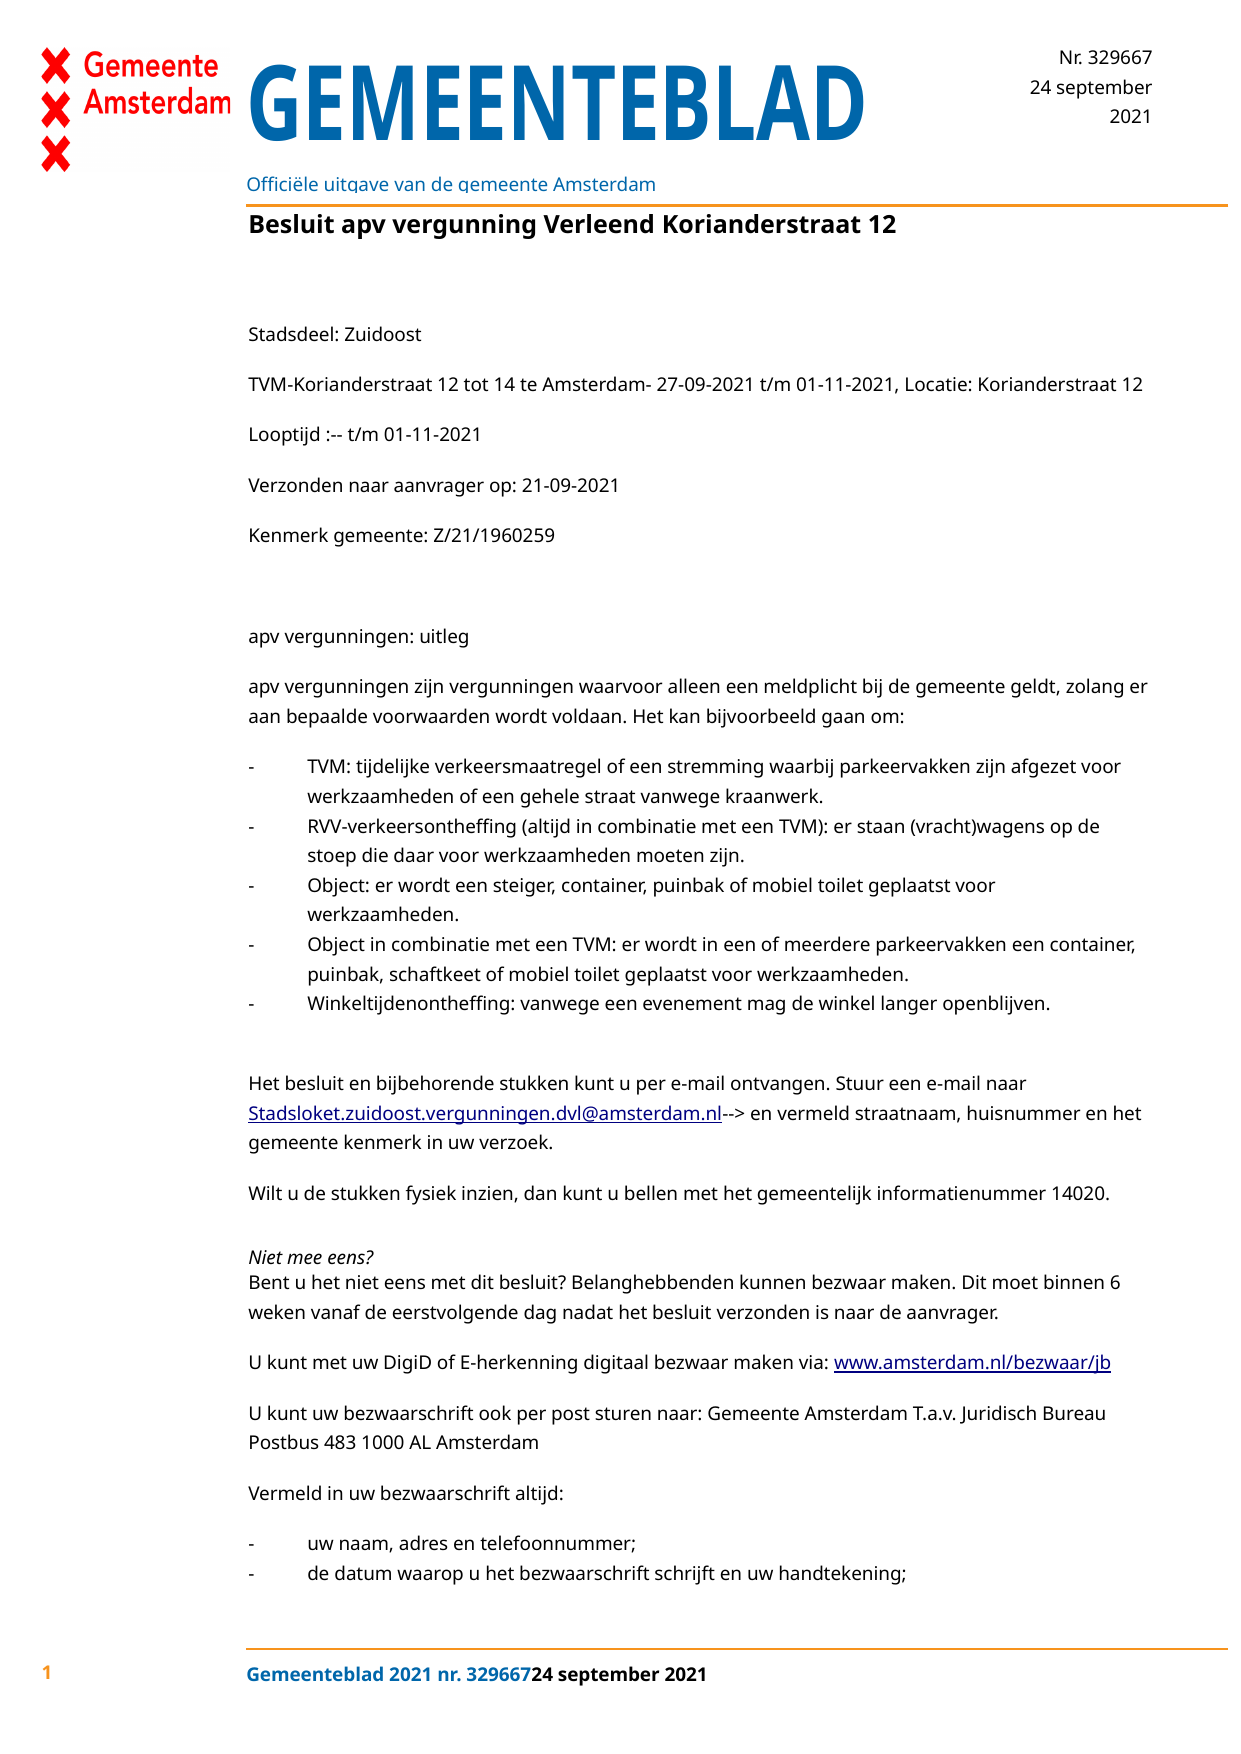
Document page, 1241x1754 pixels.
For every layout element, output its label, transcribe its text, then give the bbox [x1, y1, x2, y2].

text apv vergunningen: uitleg [248, 623, 1152, 649]
list Winkeltijdenontheffing: vanwege een evenement mag de winkel langer openblijven. [248, 990, 1152, 1016]
list Object in combinatie met een TVM: er wordt in een of meerdere parkeervakken een container, puinbak, schaftkeet of mobiel toilet geplaatst voor werkzaamheden. [248, 931, 1152, 986]
text Bent u het niet eens met dit besluit? Belanghebbenden kunnen bezwaar maken. Dit moet binnen 6 weken vanaf de eerstvolgende dag nadat het besluit verzonden is naar de aanvrager. [248, 1269, 1152, 1325]
text Wilt u de stukken fysiek inzien, dan kunt u bellen met het gemeentelijk informatienummer 14020. [248, 1180, 1152, 1206]
list uw naam, adres en telefoonnummer; [248, 1530, 1152, 1556]
list de datum waarop u het bezwaarschrift schrijft en uw handtekening; [248, 1560, 1152, 1586]
picture [41, 47, 231, 172]
list RVV-verkeersontheffing (altijd in combinatie met een TVM): er staan (vracht)wagens op de stoep die daar voor werkzaamheden moeten zijn. [248, 813, 1152, 868]
list Object: er wordt een steiger, container, puinbak of mobiel toilet geplaatst voor werkzaamheden. [248, 872, 1152, 927]
text Het besluit en bijbehorende stukken kunt u per e-mail ontvangen. Stuur een e-mail naar Stadsloket.zuidoost.vergunningen.dvl@amsterdam.nl--> en vermeld straatnaam, huisnummer en het gemeente kenmerk in uw verzoek. [248, 1070, 1152, 1155]
text Looptijd :-- t/m 01-11-2021 [248, 422, 1152, 447]
text Vermeld in uw bezwaarschrift altijd: [248, 1480, 1152, 1506]
text Besluit apv vergunning Verleend Korianderstraat 12 [248, 207, 1152, 241]
text Stadsdeel: Zuidoost [248, 321, 1152, 346]
text Verzonden naar aanvrager op: 21-09-2021 [248, 472, 1152, 498]
text U kunt uw bezwaarschrift ook per post sturen naar: Gemeente Amsterdam T.a.v. Juridisch Bureau Postbus 483 1000 AL Amsterdam [248, 1400, 1152, 1455]
text U kunt met uw DigiD of E-herkenning digitaal bezwaar maken via: www.amsterdam.nl/bezwaar/jb [248, 1349, 1152, 1375]
list TVM: tijdelijke verkeersmaatregel of een stremming waarbij parkeervakken zijn afgezet voor werkzaamheden of een gehele straat vanwege kraanwerk. [248, 754, 1152, 809]
text apv vergunningen zijn vergunningen waarvoor alleen een meldplicht bij de gemeente geldt, zolang er aan bepaalde voorwaarden wordt voldaan. Het kan bijvoorbeeld gaan om: [248, 674, 1152, 729]
text Niet mee eens? [248, 1244, 1152, 1269]
text TVM-Korianderstraat 12 tot 14 te Amsterdam- 27-09-2021 t/m 01-11-2021, Locatie: Korianderstraat 12 [248, 371, 1152, 397]
text Kenmerk gemeente: Z/21/1960259 [248, 522, 1152, 548]
